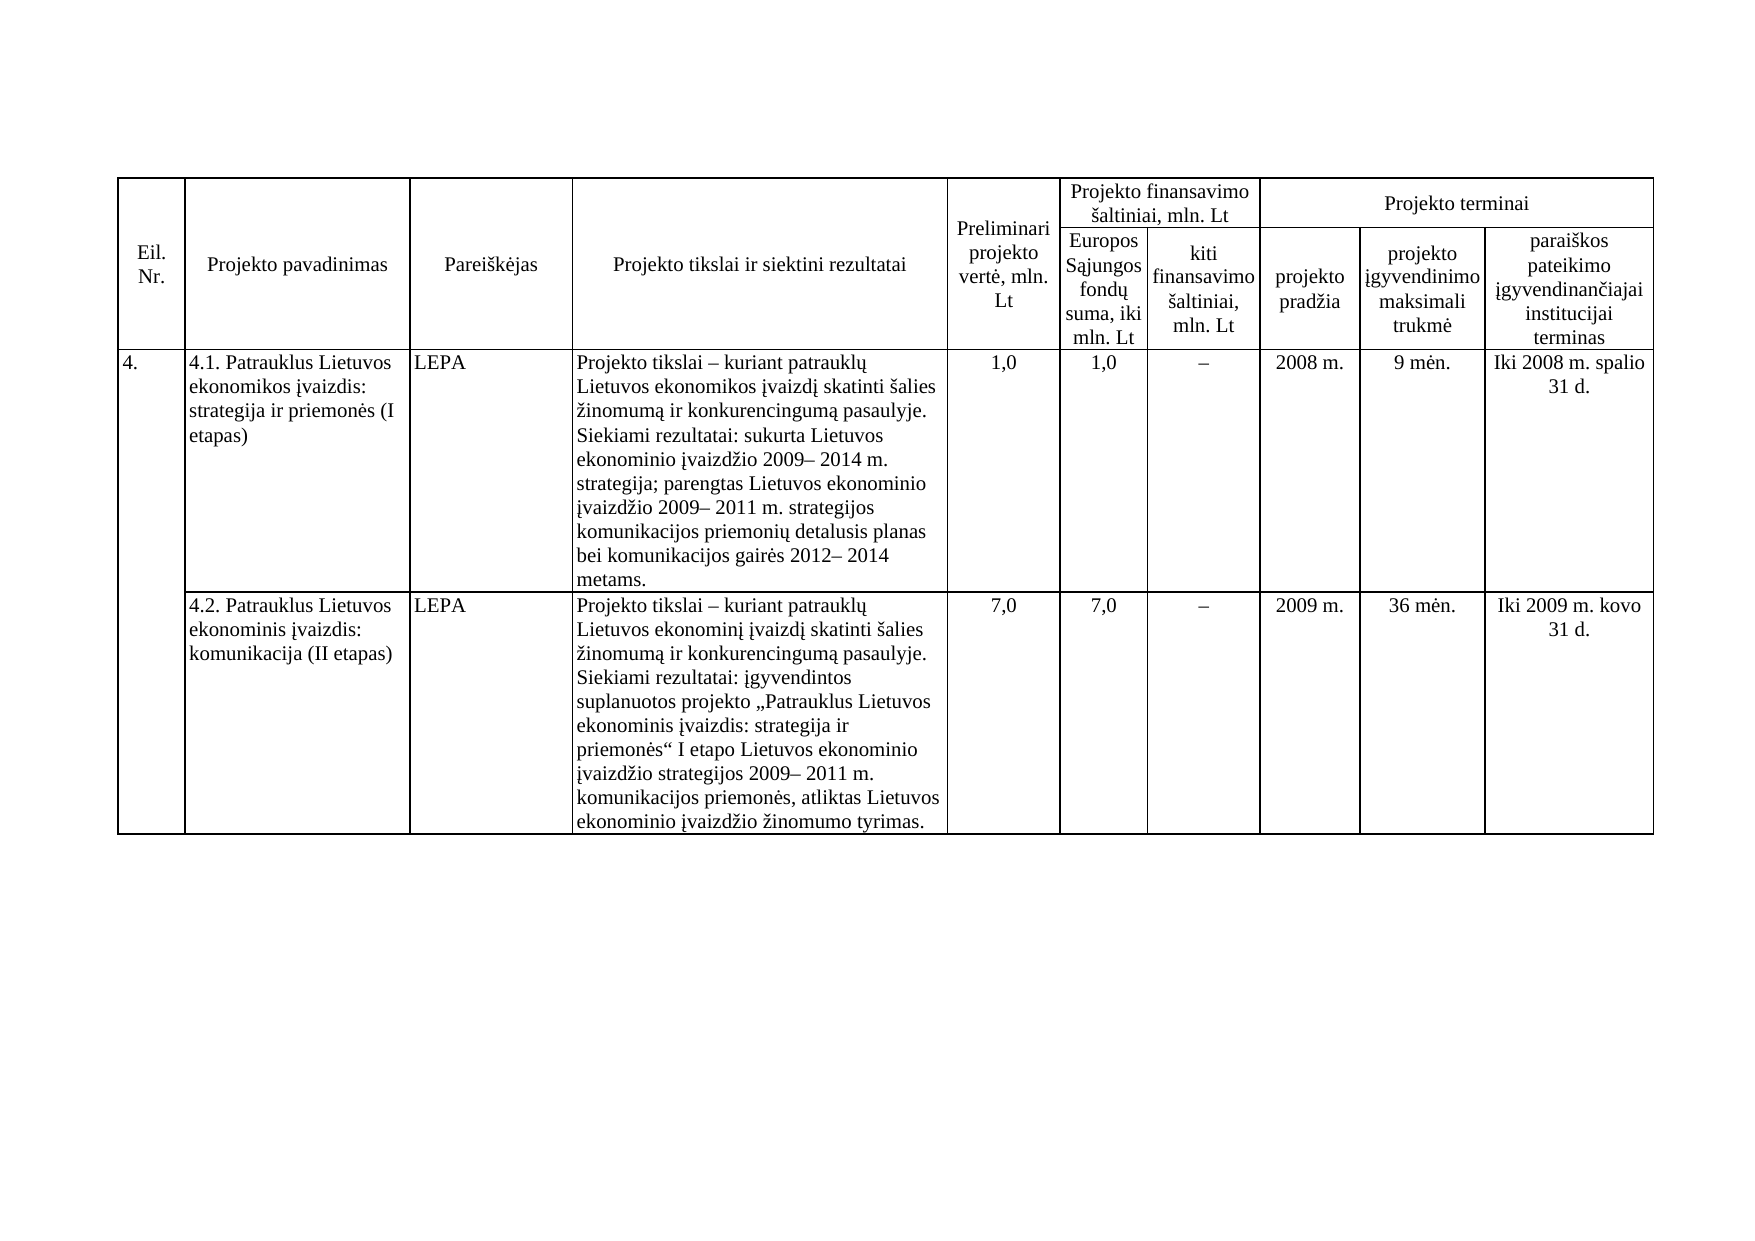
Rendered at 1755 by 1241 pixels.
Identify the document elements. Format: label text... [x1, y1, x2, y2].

table_cell 2009 m. [1261, 593, 1359, 833]
table_cell 1,0 [948, 350, 1059, 591]
table_cell projekto įgyvendinimo maksimali trukmė [1361, 228, 1484, 349]
table_header Projekto pavadinimas [186, 179, 409, 349]
table_cell – [1148, 593, 1259, 833]
table_header Projekto terminai [1261, 179, 1653, 227]
table_cell 4. [119, 350, 184, 833]
table_cell LEPA [411, 350, 572, 591]
table_header Eil. Nr. [119, 179, 184, 349]
table_cell kiti finansavimo šaltiniai, mln. Lt [1148, 228, 1259, 349]
table_header Preliminari projekto vertė, mln. Lt [948, 179, 1059, 349]
table_cell 4.2. Patrauklus Lietuvos ekonominis įvaizdis: komunikacija (II etapas) [186, 593, 409, 833]
table_cell 9 mėn. [1361, 350, 1484, 591]
table_cell 2008 m. [1261, 350, 1359, 591]
table_cell Europos Sąjungos fondų suma, iki mln. Lt [1061, 228, 1147, 349]
table_header Projekto finansavimo šaltiniai, mln. Lt [1061, 179, 1259, 227]
table_cell 7,0 [1061, 593, 1147, 833]
table_cell 36 mėn. [1361, 593, 1484, 833]
table_header Projekto tikslai ir siektini rezultatai [573, 179, 947, 349]
table_cell Iki 2009 m. kovo 31 d. [1486, 593, 1653, 833]
table_cell LEPA [411, 593, 572, 833]
table_cell Iki 2008 m. spalio 31 d. [1486, 350, 1653, 591]
table_cell – [1148, 350, 1259, 591]
table_cell Projekto tikslai – kuriant patrauklų Lietuvos ekonomikos įvaizdį skatinti šalies žinomumą ir konkurencingumą pasaulyje. Siekiami rezultatai: sukurta Lietuvos ekonominio įvaizdžio 2009– 2014 m. strategija; parengtas Lietuvos ekonominio įvaizdžio 2009– 2011 m. strategijos komunikacijos priemonių detalusis planas bei komunikacijos gairės 2012– 2014 metams. [573, 350, 947, 591]
table_cell 4.1. Patrauklus Lietuvos ekonomikos įvaizdis: strategija ir priemonės (I etapas) [186, 350, 409, 591]
table_cell 7,0 [948, 593, 1059, 833]
table_cell projekto pradžia [1261, 228, 1359, 349]
table_header Pareiškėjas [411, 179, 572, 349]
table_cell paraiškos pateikimo įgyvendinančiajai institucijai terminas [1486, 228, 1653, 349]
table_cell Projekto tikslai – kuriant patrauklų Lietuvos ekonominį įvaizdį skatinti šalies žinomumą ir konkurencingumą pasaulyje. Siekiami rezultatai: įgyvendintos suplanuotos projekto „Patrauklus Lietuvos ekonominis įvaizdis: strategija ir priemonės“ I etapo Lietuvos ekonominio įvaizdžio strategijos 2009– 2011 m. komunikacijos priemonės, atliktas Lietuvos ekonominio įvaizdžio žinomumo tyrimas. [573, 593, 947, 833]
table_cell 1,0 [1061, 350, 1147, 591]
